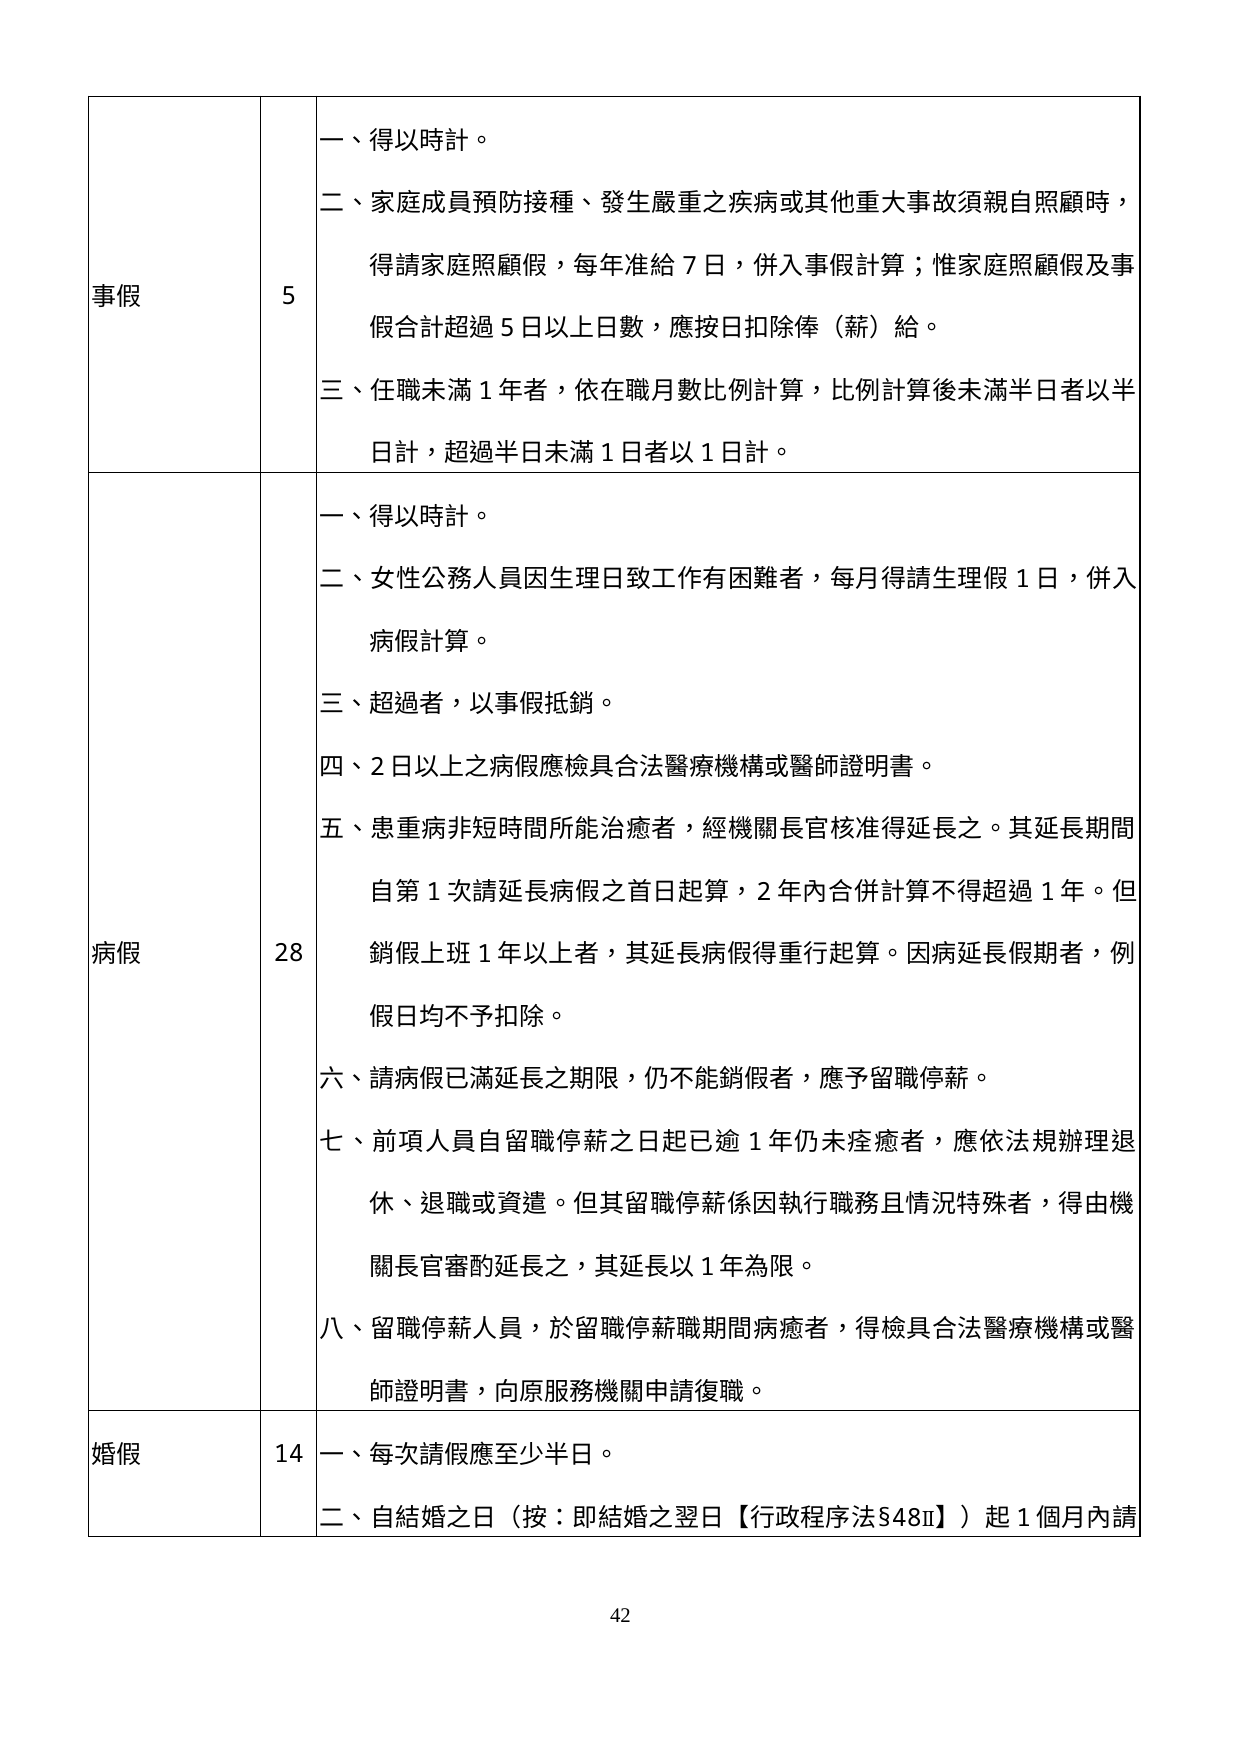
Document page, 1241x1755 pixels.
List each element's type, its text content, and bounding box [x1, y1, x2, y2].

table_cell 一、得以時計。 二、女性公務人員因生理日致工作有困難者，每月得請生理假1日，併入病假計算。 三、超過者，以事假抵銷。 四、2日以上之病假應檢具合法醫療機構或醫師證明書。 五、患重病非短時間所能治癒者，經機關長官核准得延長之。其延長期間自第1次請延長病假之首日起算，2年內合併計算不得超過1年。但銷假上班1年以上者，其延長病假得重行起算。因病延長假期者，例假日均不予扣除。 六、請病假已滿延長之期限，仍不能銷假者，應予留職停薪。 七、前項人員自留職停薪之日起已逾1年仍未痊癒者，應依法規辦理退休、退職或資遣。但其留職停薪係因執行職務且情況特殊者，得由機關長官審酌延長之，其延長以1年為限。 八、留職停薪人員，於留職停薪職期間病癒者，得檢具合法醫療機構或醫師證明書，向原服務機關申請復職。 [317, 473, 1139, 1410]
table_cell 婚假 [89, 1411, 260, 1536]
table_cell 5 [261, 97, 316, 472]
table_cell 28 [261, 473, 316, 1410]
table_cell 14 [261, 1411, 316, 1536]
table_cell 一、得以時計。 二、家庭成員預防接種、發生嚴重之疾病或其他重大事故須親自照顧時，得請家庭照顧假，每年准給7日，併入事假計算；惟家庭照顧假及事假合計超過5日以上日數，應按日扣除俸（薪）給。 三、任職未滿1年者，依在職月數比例計算，比例計算後未滿半日者以半日計，超過半日未滿1日者以1日計。 [317, 97, 1139, 472]
table_cell 病假 [89, 473, 260, 1410]
table_cell 事假 [89, 97, 260, 472]
table_cell 一、每次請假應至少半日。 二、自結婚之日（按：即結婚之翌日【行政程序法§48Ⅱ】）起1個月內請 [317, 1411, 1139, 1536]
